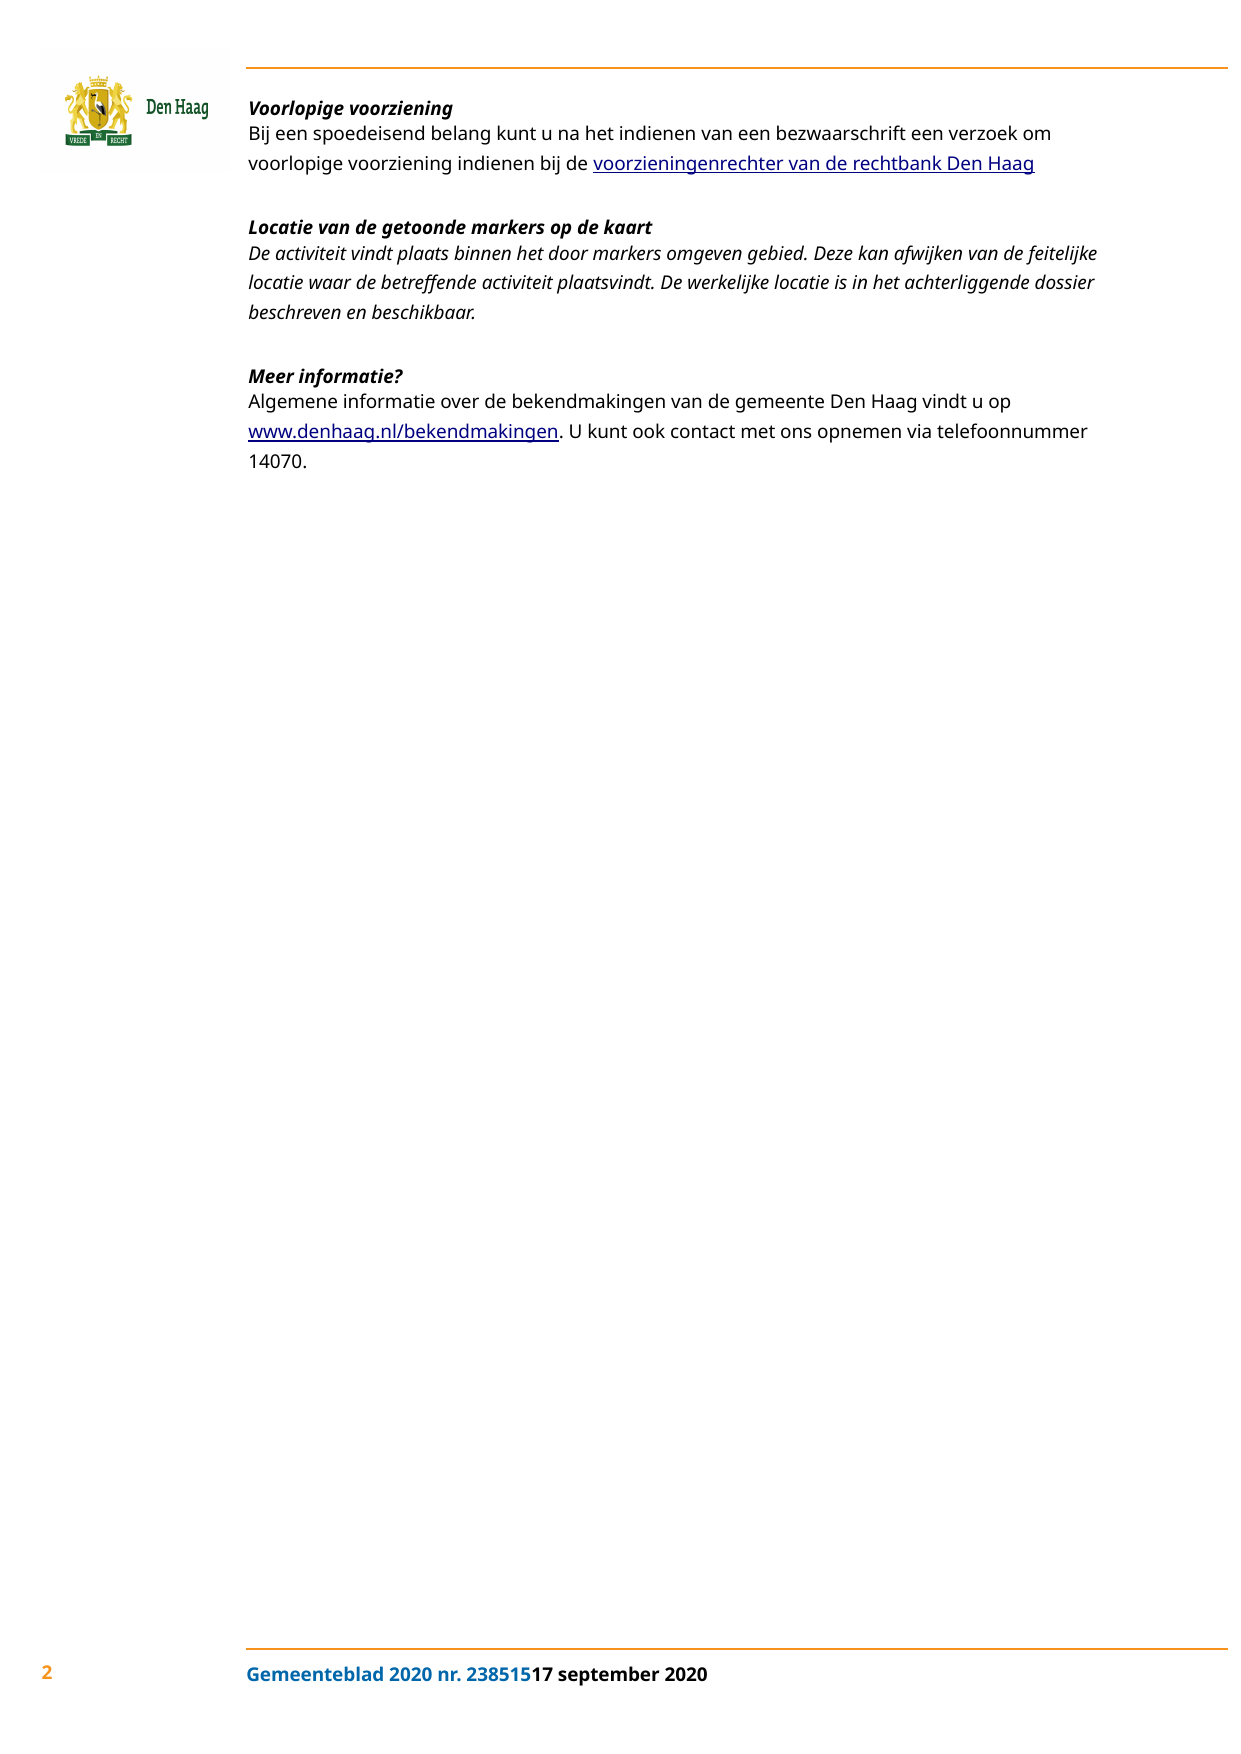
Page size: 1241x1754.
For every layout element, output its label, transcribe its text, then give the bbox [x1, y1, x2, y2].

text Meer informatie? [248, 363, 1152, 389]
text Bij een spoedeisend belang kunt u na het indienen van een bezwaarschrift een verzoek om voorlopige voorziening indienen bij de voorzieningenrechter van de rechtbank Den Haag [248, 121, 1152, 176]
text Locatie van de getoonde markers op de kaart [248, 214, 1152, 240]
text De activiteit vindt plaats binnen het door markers omgeven gebied. Deze kan afwijken van de feitelijke locatie waar de betreffende activiteit plaatsvindt. De werkelijke locatie is in het achterliggende dossier beschreven en beschikbaar. [248, 240, 1152, 325]
text Voorlopige voorziening [248, 95, 1152, 121]
picture [41, 47, 231, 172]
text Algemene informatie over de bekendmakingen van de gemeente Den Haag vindt u op www.denhaag.nl/bekendmakingen. U kunt ook contact met ons opnemen via telefoonnummer 14070. [248, 389, 1152, 473]
